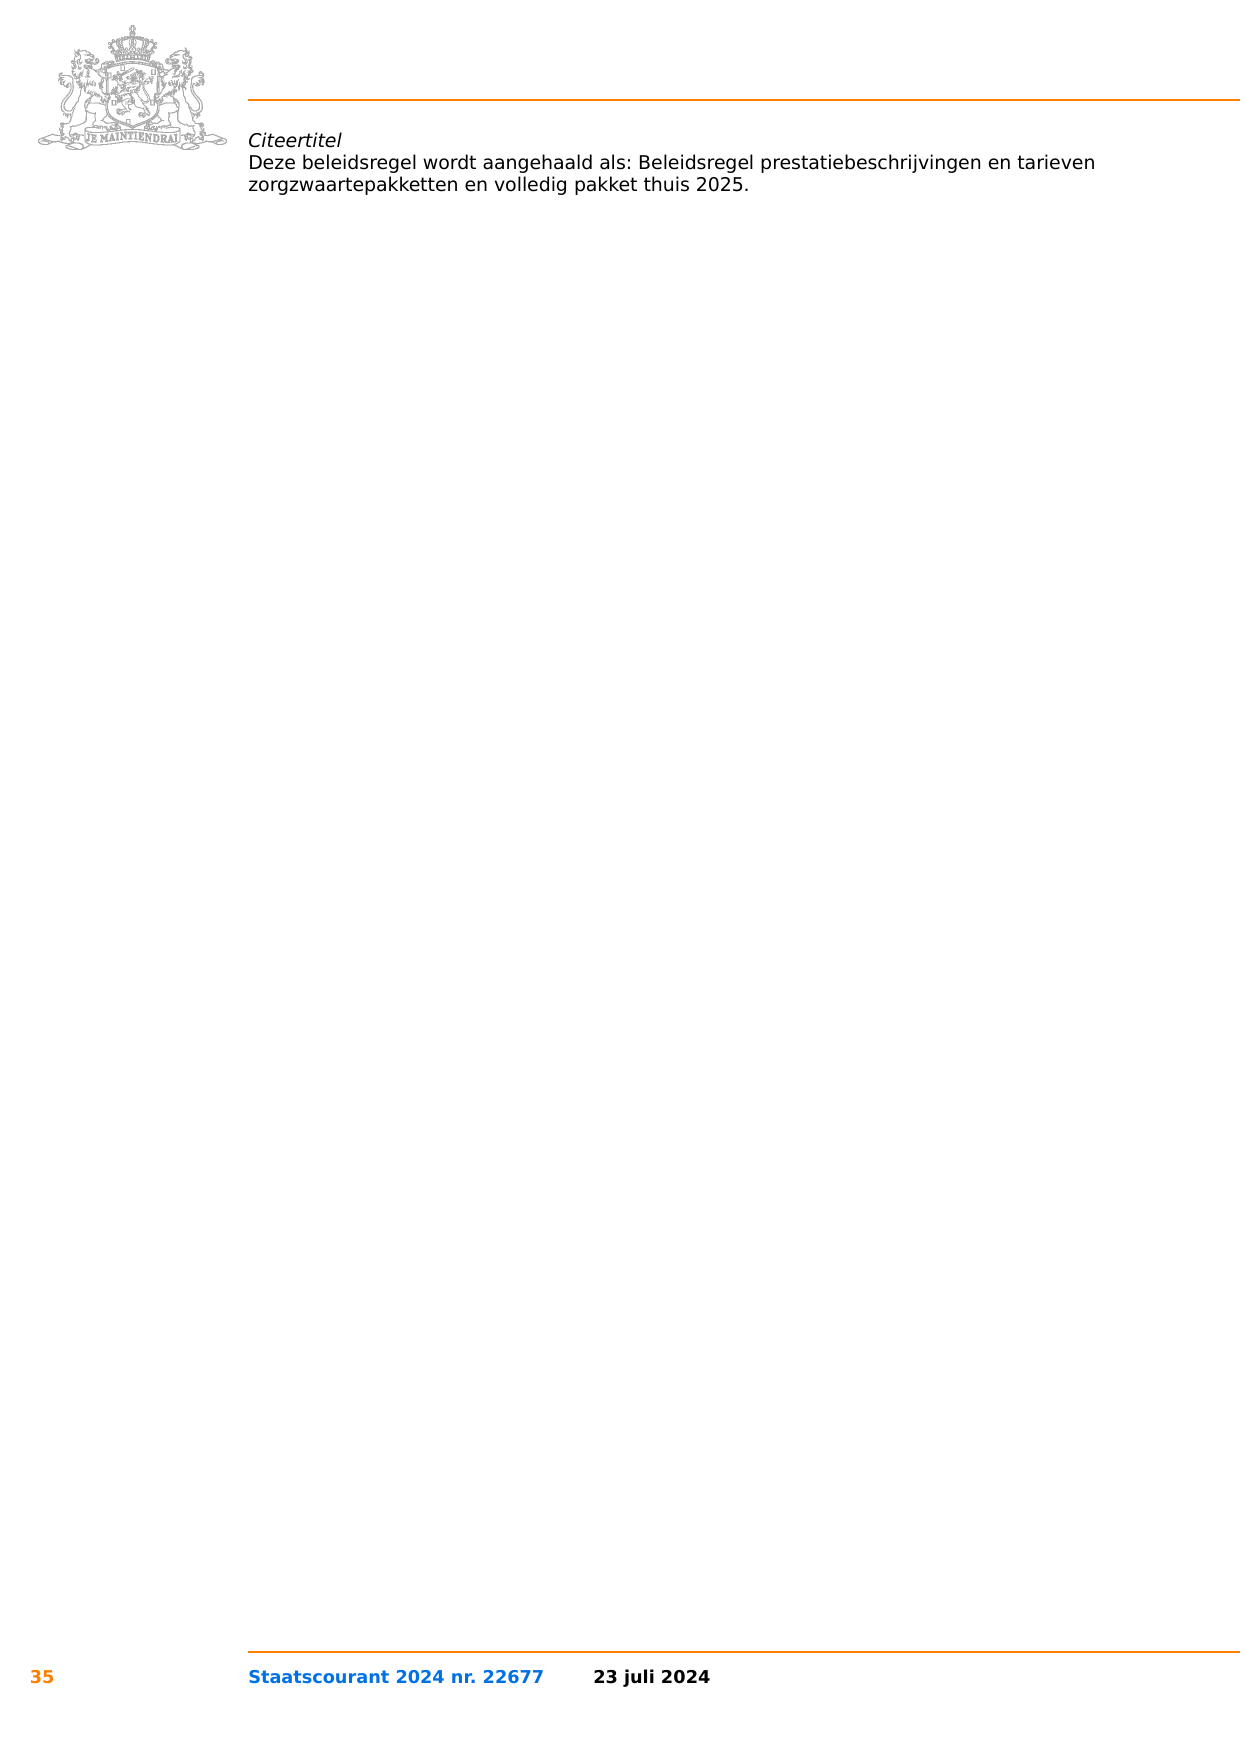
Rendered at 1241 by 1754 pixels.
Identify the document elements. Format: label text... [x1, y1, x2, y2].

text Deze beleidsregel wordt aangehaald als: Beleidsregel prestatiebeschrijvingen en tarieven zorgzwaartepakketten en volledig pakket thuis 2025. [248, 152, 1163, 196]
picture [38, 25, 227, 150]
subtitle Citeertitel [248, 130, 1163, 152]
